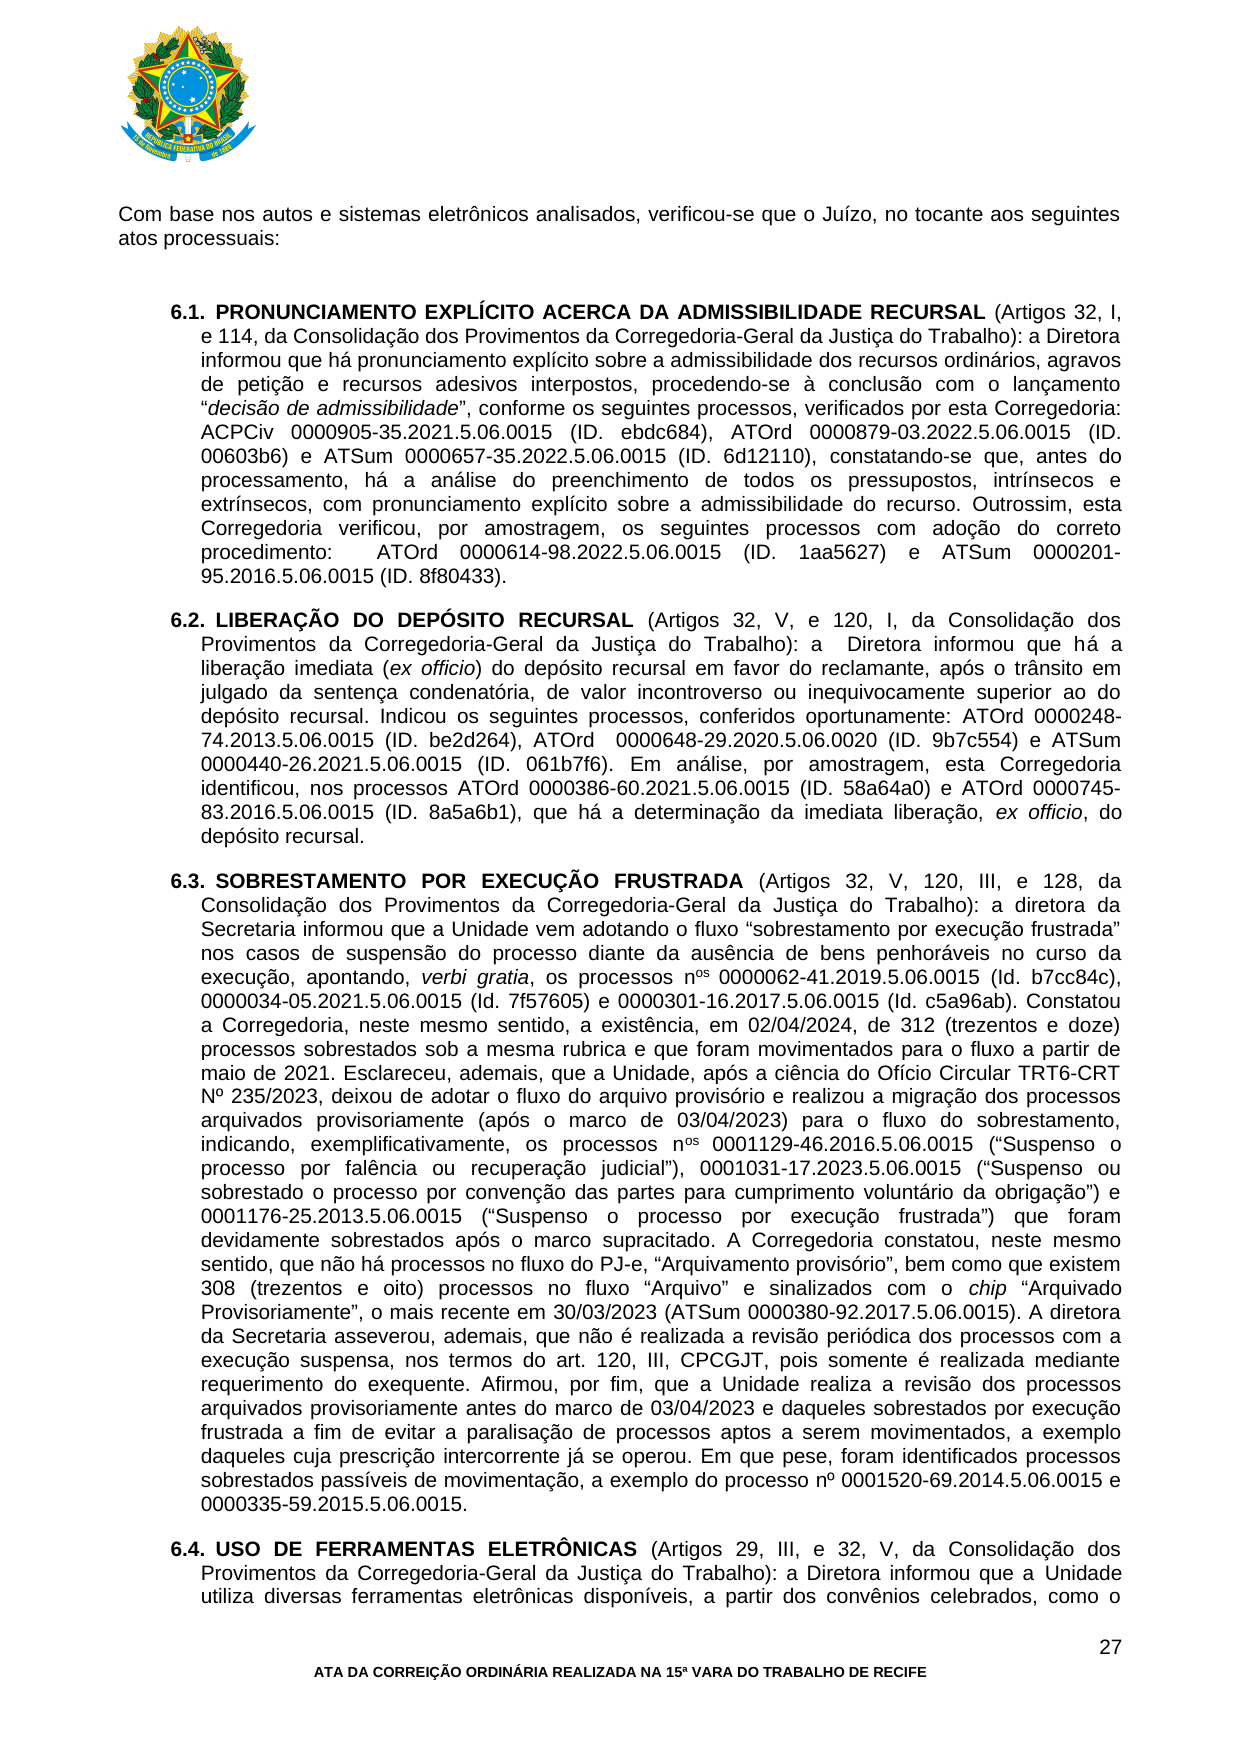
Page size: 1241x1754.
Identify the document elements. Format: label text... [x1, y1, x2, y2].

list USO DE FERRAMENTAS ELETRÔNICAS (Artigos 29, III, e 32, V, da Consolidação dos Provimentos da Corregedoria-Geral da Justiça do Trabalho): a Diretora informou que a Unidade utiliza diversas ferramentas eletrônicas disponíveis, a partir dos convênios celebrados, como o SISBAJUD, RENAJUD, INFOJUD, JUCEPE, SERPRO e ARISP, a exemplo dos processos indicados e conferidos oportunamente, quais sejam: ATOrd 0001047-73.2020.5.06.0015 (ID. 8f7c8fb) - SISBAJUD, ATSum 0000474-98.2021.5.06.0015 (ID. 683b51b) - RENAJUD, ATOrd 0000985-09.2015.5.06.0015 (ID. 6ca85b9) - INFOJUD, ATOrd 0000391-87.2018.5.06.0015 (ID. 4a340a5) - JUCEPE, ATOrd 0001047-73.2020.5.06.0015 - (ID. 6f91c76) - SERPRO e ATOrd 0000451-60.2018.5.06.0015 (ID. 27769a0) - ARISP. Assentou, ainda, que as ferramentas eletrônicas estão sob a responsabilidade da Diretora de Secretaria e de sua Assistente, sendo divididas da seguinte forma: RENAJUD, INFOJUD, JUNTA COMERCIAL e SERASAJUD são de competência da Assistente e as demais ferramentas são realizadas pela Diretora de Secretaria. Por fim, destacou que, a partir do mês de abril, as pesquisas junto ao INFOJUD serão transferidas para outro servidor. [156, 1583, 1122, 1608]
